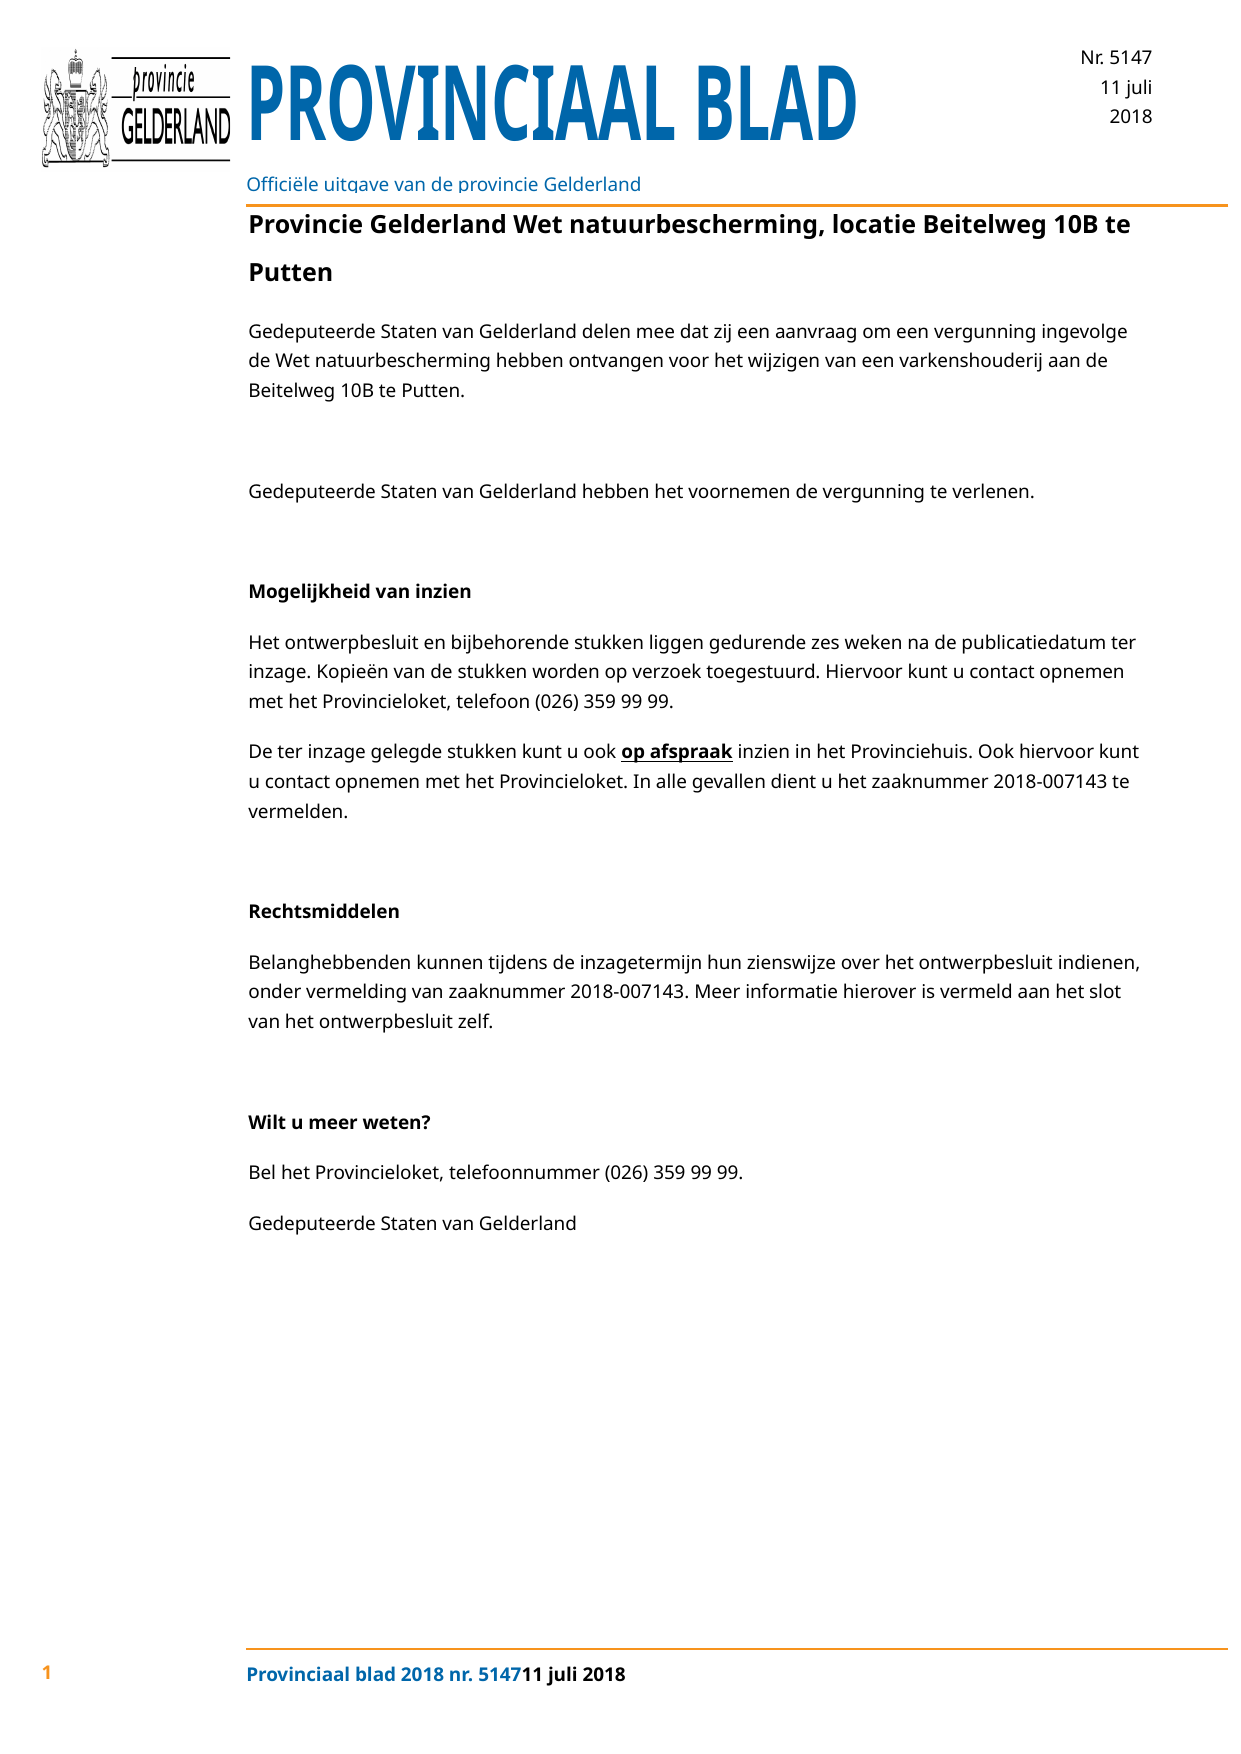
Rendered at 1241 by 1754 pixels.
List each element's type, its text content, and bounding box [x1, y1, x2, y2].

text Belanghebbenden kunnen tijdens de inzagetermijn hun zienswijze over het ontwerpbesluit indienen, onder vermelding van zaaknummer 2018-007143. Meer informatie hierover is vermeld aan het slot van het ontwerpbesluit zelf. [248, 949, 1152, 1034]
text Gedeputeerde Staten van Gelderland hebben het voornemen de vergunning te verlenen. [248, 478, 1152, 504]
picture [41, 47, 231, 172]
text De ter inzage gelegde stukken kunt u ook op afspraak inzien in het Provinciehuis. Ook hiervoor kunt u contact opnemen met het Provincieloket. In alle gevallen dient u het zaaknummer 2018-007143 te vermelden. [248, 739, 1152, 824]
text Gedeputeerde Staten van Gelderland delen mee dat zij een aanvraag om een vergunning ingevolge de Wet natuurbescherming hebben ontvangen voor het wijzigen van een varkenshouderij aan de Beitelweg 10B te Putten. [248, 318, 1152, 403]
text Bel het Provincieloket, telefoonnummer (026) 359 99 99. [248, 1159, 1152, 1185]
text Provincie Gelderland Wet natuurbescherming, locatie Beitelweg 10B te Putten [248, 207, 1152, 288]
text Gedeputeerde Staten van Gelderland [248, 1210, 1152, 1236]
text Wilt u meer weten? [248, 1109, 1152, 1135]
text Mogelijkheid van inzien [248, 579, 1152, 604]
text Het ontwerpbesluit en bijbehorende stukken liggen gedurende zes weken na de publicatiedatum ter inzage. Kopieën van de stukken worden op verzoek toegestuurd. Hiervoor kunt u contact opnemen met het Provincieloket, telefoon (026) 359 99 99. [248, 629, 1152, 714]
text Rechtsmiddelen [248, 899, 1152, 924]
